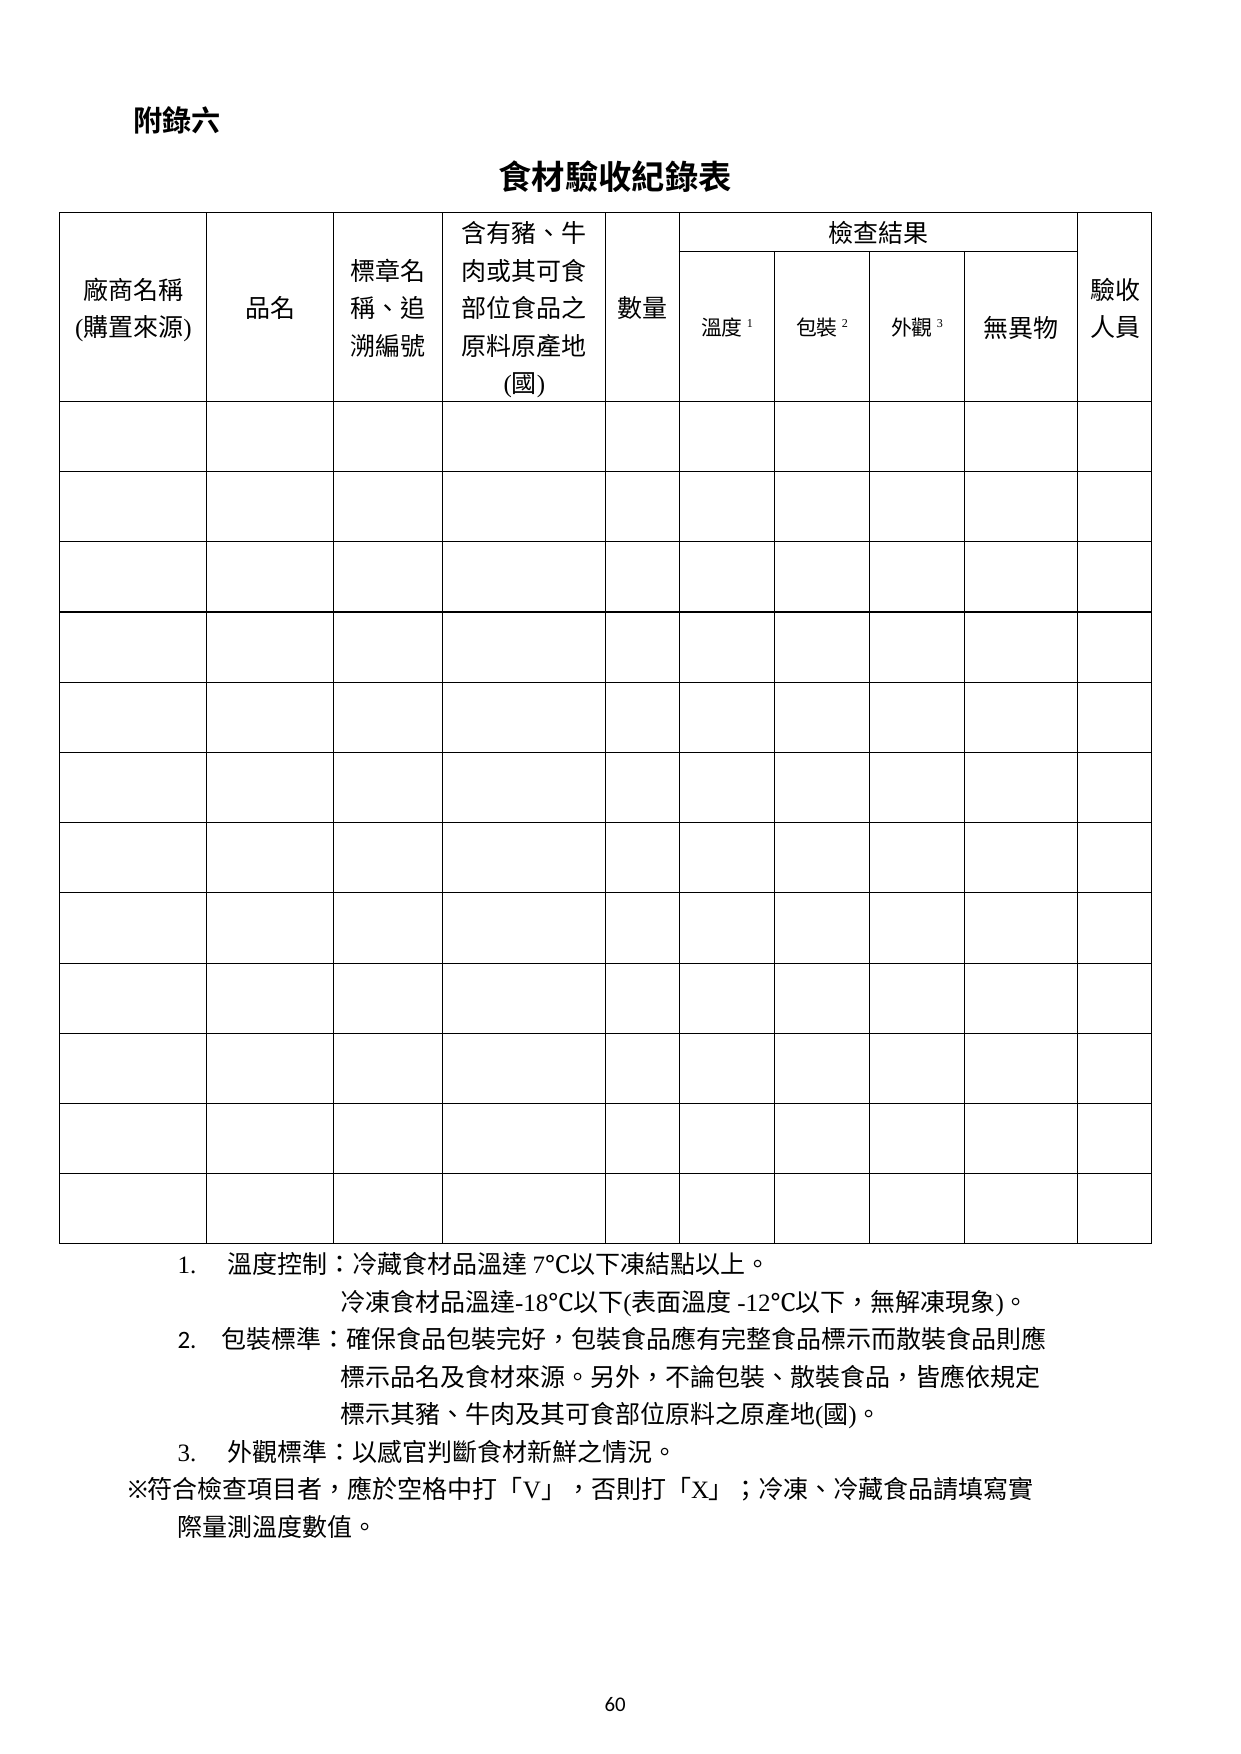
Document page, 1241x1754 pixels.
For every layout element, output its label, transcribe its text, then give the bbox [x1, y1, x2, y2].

table_cell [207, 613, 333, 682]
table_cell [1078, 823, 1151, 892]
table_cell [680, 1104, 774, 1173]
table_cell [443, 613, 605, 682]
table_cell [965, 964, 1077, 1033]
table_cell [443, 1174, 605, 1243]
table_cell [775, 613, 869, 682]
table_cell [965, 753, 1077, 822]
table_cell [606, 1174, 679, 1243]
table_cell [870, 823, 964, 892]
table_cell [680, 472, 774, 541]
table_cell [443, 542, 605, 611]
table_cell [680, 893, 774, 962]
table_cell [870, 402, 964, 471]
table_header 標章名稱、追溯編號 [334, 213, 442, 401]
table_cell [443, 893, 605, 962]
table_cell [207, 683, 333, 752]
table_cell 包裝2 [775, 252, 869, 401]
table_cell [334, 823, 442, 892]
table_header 驗收人員 [1078, 213, 1151, 401]
table_cell [1078, 1104, 1151, 1173]
table_cell [965, 893, 1077, 962]
table_cell [870, 613, 964, 682]
table_cell [334, 472, 442, 541]
table_cell [60, 753, 206, 822]
table_header 數量 [606, 213, 679, 401]
table_cell [60, 402, 206, 471]
table_cell [965, 402, 1077, 471]
table_cell 無異物 [965, 252, 1077, 401]
table_cell [680, 753, 774, 822]
table_header 品名 [207, 213, 333, 401]
table_cell [680, 964, 774, 1033]
table_cell [443, 753, 605, 822]
table_cell [606, 613, 679, 682]
table_cell [207, 402, 333, 471]
table_cell [1078, 1034, 1151, 1103]
table_cell [965, 1174, 1077, 1243]
list 外觀標準：以感官判斷食材新鮮之情況。 [177, 1432, 1053, 1469]
table_cell [606, 402, 679, 471]
text 附錄六 [133, 97, 272, 140]
table_cell [606, 964, 679, 1033]
table_cell [1078, 402, 1151, 471]
text ※符合檢查項目者，應於空格中打「V」，否則打「X」；冷凍、冷藏食品請填寫實際量測溫度數值。 [127, 1469, 1053, 1544]
table_cell [965, 472, 1077, 541]
table_cell [334, 1034, 442, 1103]
table_cell [60, 1174, 206, 1243]
table_cell [680, 823, 774, 892]
table_cell [207, 542, 333, 611]
table_cell [870, 753, 964, 822]
table_cell [680, 402, 774, 471]
table_cell [775, 1034, 869, 1103]
table_cell [443, 683, 605, 752]
table_header 含有豬、牛肉或其可食部位食品之原料原產地(國) [443, 213, 605, 401]
table_cell [870, 1174, 964, 1243]
table_cell [334, 753, 442, 822]
table_cell [606, 1104, 679, 1173]
table_cell [443, 472, 605, 541]
table_cell [1078, 613, 1151, 682]
table_cell [60, 823, 206, 892]
table_cell [207, 1104, 333, 1173]
table_cell [775, 1104, 869, 1173]
table_cell [775, 1174, 869, 1243]
table_cell [60, 1034, 206, 1103]
list 包裝標準：確保食品包裝完好，包裝食品應有完整食品標示而散裝食品則應標示品名及食材來源。另外，不論包裝、散裝食品，皆應依規定標示其豬、牛肉及其可食部位原料之原產地(國)。 [177, 1319, 1053, 1432]
table_cell [870, 542, 964, 611]
table_cell [775, 964, 869, 1033]
table_cell [334, 683, 442, 752]
table_cell [207, 823, 333, 892]
table_cell [334, 542, 442, 611]
table_cell [870, 893, 964, 962]
table_cell [680, 1174, 774, 1243]
table_cell [870, 472, 964, 541]
table_cell [60, 683, 206, 752]
table_cell [1078, 1174, 1151, 1243]
table_cell [870, 683, 964, 752]
table_cell [965, 613, 1077, 682]
table_cell [606, 753, 679, 822]
table_cell [207, 753, 333, 822]
table_cell 溫度1 [680, 252, 774, 401]
table_cell [606, 893, 679, 962]
table_cell [334, 893, 442, 962]
table_cell [680, 542, 774, 611]
table_cell [334, 1174, 442, 1243]
table_cell [334, 1104, 442, 1173]
list 溫度控制：冷藏食材品溫達7℃以下凍結點以上。 [177, 1244, 1053, 1282]
table_cell [60, 964, 206, 1033]
table_cell [775, 893, 869, 962]
table_cell [334, 613, 442, 682]
table_cell [334, 402, 442, 471]
table_cell [60, 613, 206, 682]
table_cell [606, 683, 679, 752]
table_cell [443, 823, 605, 892]
table_cell [1078, 542, 1151, 611]
table_cell [965, 823, 1077, 892]
table_cell [1078, 964, 1151, 1033]
list 冷凍食材品溫達-18℃以下(表面溫度 -12℃以下，無解凍現象)。 [340, 1282, 1053, 1319]
table_cell [443, 1034, 605, 1103]
table_cell [965, 1034, 1077, 1103]
table_cell [606, 542, 679, 611]
text 食材驗收紀錄表 [177, 137, 1053, 212]
table_cell [965, 542, 1077, 611]
table_cell [870, 964, 964, 1033]
table_cell [1078, 753, 1151, 822]
table_cell [443, 402, 605, 471]
table_cell [60, 1104, 206, 1173]
table_cell [60, 542, 206, 611]
table_cell [207, 893, 333, 962]
table_cell [680, 683, 774, 752]
table_cell [1078, 472, 1151, 541]
table_cell [680, 1034, 774, 1103]
table_cell [775, 542, 869, 611]
table_cell [965, 683, 1077, 752]
table_cell [775, 402, 869, 471]
table_cell [775, 823, 869, 892]
table_cell 外觀3 [870, 252, 964, 401]
table_header 廠商名稱 (購置來源) [60, 213, 206, 401]
table_cell [443, 964, 605, 1033]
table_cell [334, 964, 442, 1033]
table_cell [680, 613, 774, 682]
table_cell [965, 1104, 1077, 1173]
table_cell [207, 1174, 333, 1243]
table_cell [1078, 683, 1151, 752]
table_cell [606, 472, 679, 541]
table_cell [60, 472, 206, 541]
table_header 檢查結果 [680, 213, 1077, 251]
table_cell [775, 683, 869, 752]
table_cell [207, 964, 333, 1033]
table_cell [870, 1104, 964, 1173]
table_cell [60, 893, 206, 962]
table_cell [775, 753, 869, 822]
table_cell [207, 1034, 333, 1103]
table_cell [606, 1034, 679, 1103]
table_cell [775, 472, 869, 541]
table_cell [443, 1104, 605, 1173]
table_cell [207, 472, 333, 541]
table_cell [1078, 893, 1151, 962]
table_cell [870, 1034, 964, 1103]
table_cell [606, 823, 679, 892]
